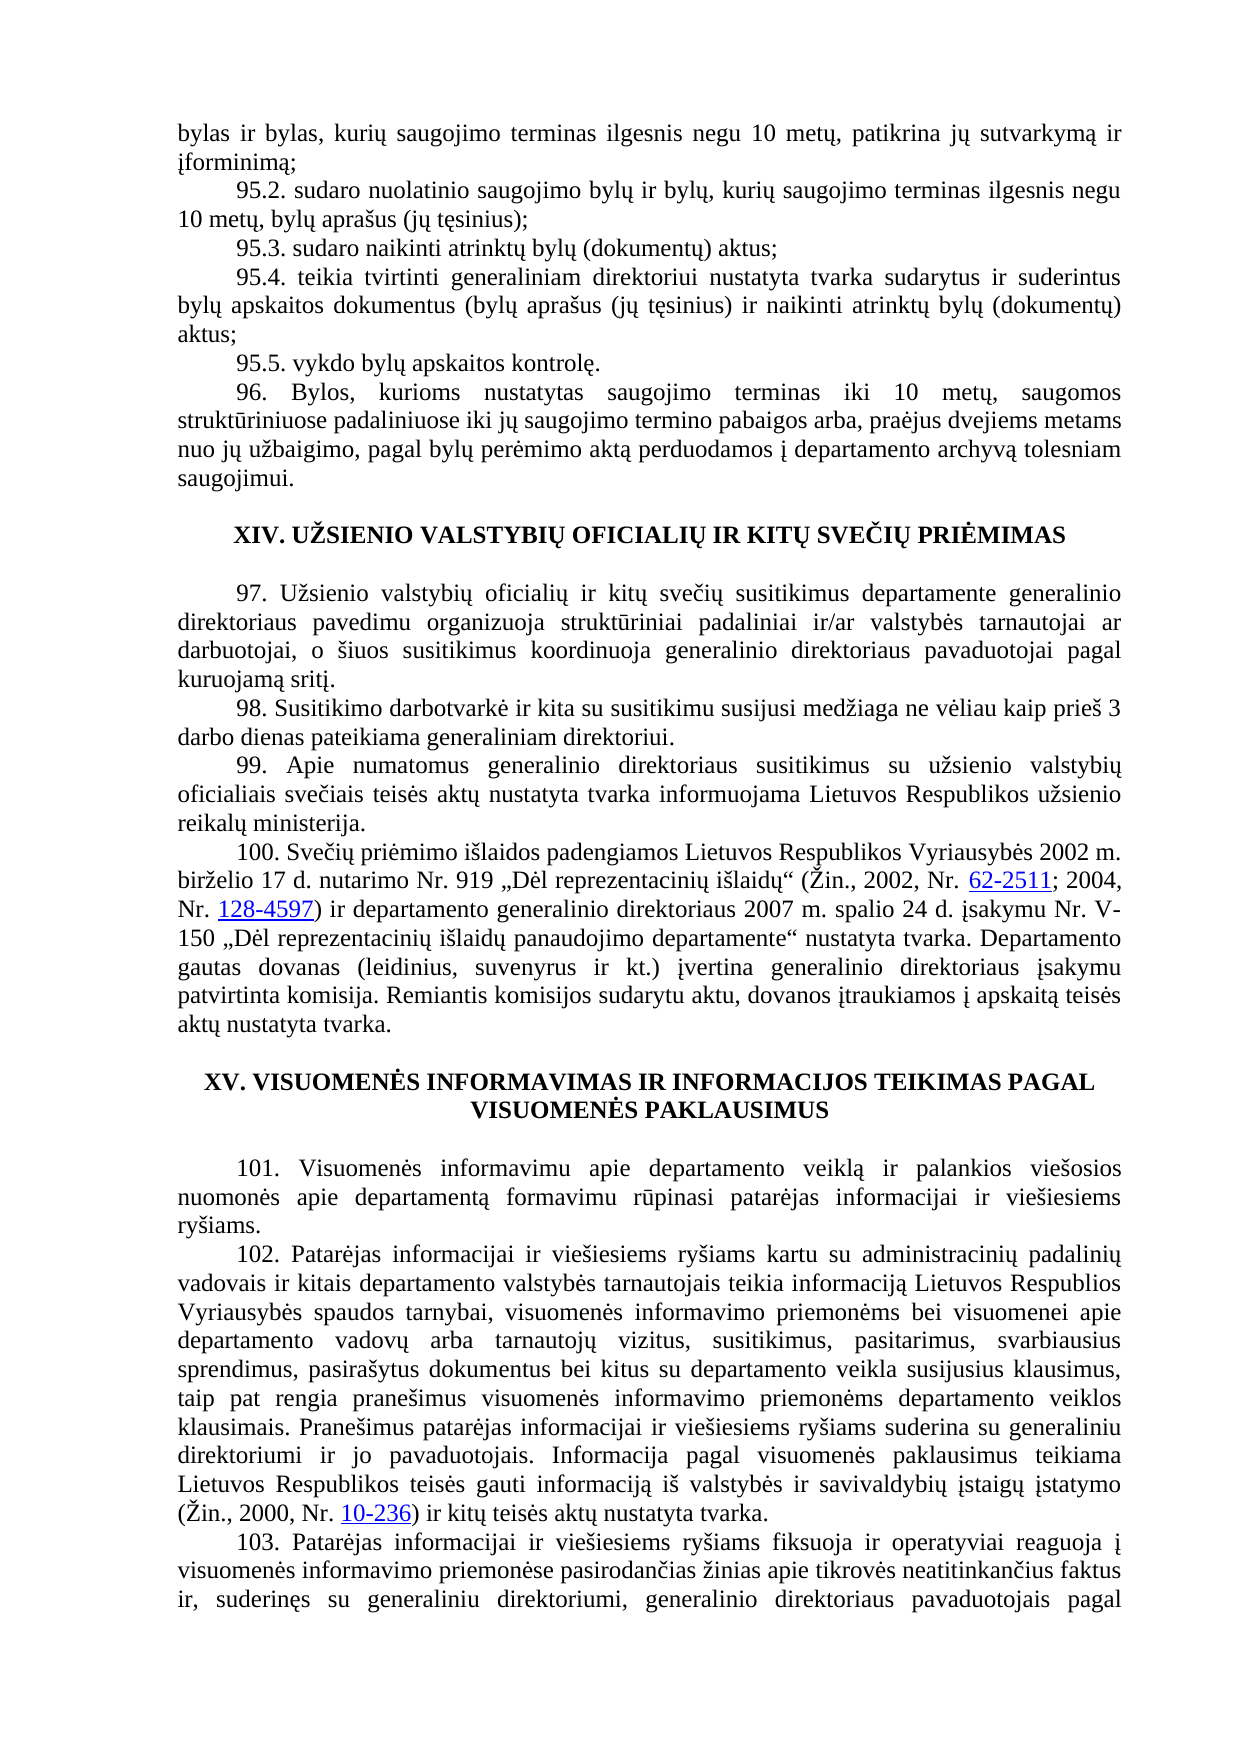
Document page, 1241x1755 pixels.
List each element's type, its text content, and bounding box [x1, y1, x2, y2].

text 95.5. vykdo bylų apskaitos kontrolę. [177, 348, 1122, 377]
text 102. Patarėjas informacijai ir viešiesiems ryšiams kartu su administracinių padalinių vadovais ir kitais departamento valstybės tarnautojais teikia informaciją Lietuvos Respublios Vyriausybės spaudos tarnybai, visuomenės informavimo priemonėms bei visuomenei apie departamento vadovų arba tarnautojų vizitus, susitikimus, pasitarimus, svarbiausius sprendimus, pasirašytus dokumentus bei kitus su departamento veikla susijusius klausimus, taip pat rengia pranešimus visuomenės informavimo priemonėms departamento veiklos klausimais. Pranešimus patarėjas informacijai ir viešiesiems ryšiams suderina su generaliniu direktoriumi ir jo pavaduotojais. Informacija pagal visuomenės paklausimus teikiama Lietuvos Respublikos teisės gauti informaciją iš valstybės ir savivaldybių įstaigų įstatymo (Žin., 2000, Nr. 10-236) ir kitų teisės aktų nustatyta tvarka. [177, 1239, 1122, 1527]
text XIV. UŽSIENIO VALSTYBIŲ OFICIALIŲ IR KITŲ SVEČIŲ PRIĖMIMAS [177, 521, 1122, 549]
text 101. Visuomenės informavimu apie departamento veiklą ir palankios viešosios nuomonės apie departamentą formavimu rūpinasi patarėjas informacijai ir viešiesiems ryšiams. [177, 1153, 1122, 1239]
text bylas ir bylas, kurių saugojimo terminas ilgesnis negu 10 metų, patikrina jų sutvarkymą ir įforminimą; [177, 118, 1122, 176]
text 96. Bylos, kurioms nustatytas saugojimo terminas iki 10 metų, saugomos struktūriniuose padaliniuose iki jų saugojimo termino pabaigos arba, praėjus dvejiems metams nuo jų užbaigimo, pagal bylų perėmimo aktą perduodamos į departamento archyvą tolesniam saugojimui. [177, 377, 1122, 492]
text 95.4. teikia tvirtinti generaliniam direktoriui nustatyta tvarka sudarytus ir suderintus bylų apskaitos dokumentus (bylų aprašus (jų tęsinius) ir naikinti atrinktų bylų (dokumentų) aktus; [177, 262, 1122, 348]
text 100. Svečių priėmimo išlaidos padengiamos Lietuvos Respublikos Vyriausybės 2002 m. birželio 17 d. nutarimo Nr. 919 „Dėl reprezentacinių išlaidų“ (Žin., 2002, Nr. 62-2511; 2004, Nr. 128-4597) ir departamento generalinio direktoriaus 2007 m. spalio 24 d. įsakymu Nr. V-150 „Dėl reprezentacinių išlaidų panaudojimo departamente“ nustatyta tvarka. Departamento gautas dovanas (leidinius, suvenyrus ir kt.) įvertina generalinio direktoriaus įsakymu patvirtinta komisija. Remiantis komisijos sudarytu aktu, dovanos įtraukiamos į apskaitą teisės aktų nustatyta tvarka. [177, 837, 1122, 1038]
text 97. Užsienio valstybių oficialių ir kitų svečių susitikimus departamente generalinio direktoriaus pavedimu organizuoja struktūriniai padaliniai ir/ar valstybės tarnautojai ar darbuotojai, o šiuos susitikimus koordinuoja generalinio direktoriaus pavaduotojai pagal kuruojamą sritį. [177, 578, 1122, 693]
text 98. Susitikimo darbotvarkė ir kita su susitikimu susijusi medžiaga ne vėliau kaip prieš 3 darbo dienas pateikiama generaliniam direktoriui. [177, 693, 1122, 751]
text 99. Apie numatomus generalinio direktoriaus susitikimus su užsienio valstybių oficialiais svečiais teisės aktų nustatyta tvarka informuojama Lietuvos Respublikos užsienio reikalų ministerija. [177, 751, 1122, 837]
text XV. VISUOMENĖS INFORMAVIMAS IR INFORMACIJOS TEIKIMAS PAGAL VISUOMENĖS PAKLAUSIMUS [177, 1067, 1122, 1124]
text 95.3. sudaro naikinti atrinktų bylų (dokumentų) aktus; [177, 233, 1122, 262]
text 103. Patarėjas informacijai ir viešiesiems ryšiams fiksuoja ir operatyviai reaguoja į visuomenės informavimo priemonėse pasirodančias žinias apie tikrovės neatitinkančius faktus ir, suderinęs su generaliniu direktoriumi, generalinio direktoriaus pavaduotojais pagal [177, 1527, 1122, 1613]
text 95.2. sudaro nuolatinio saugojimo bylų ir bylų, kurių saugojimo terminas ilgesnis negu 10 metų, bylų aprašus (jų tęsinius); [177, 176, 1122, 233]
